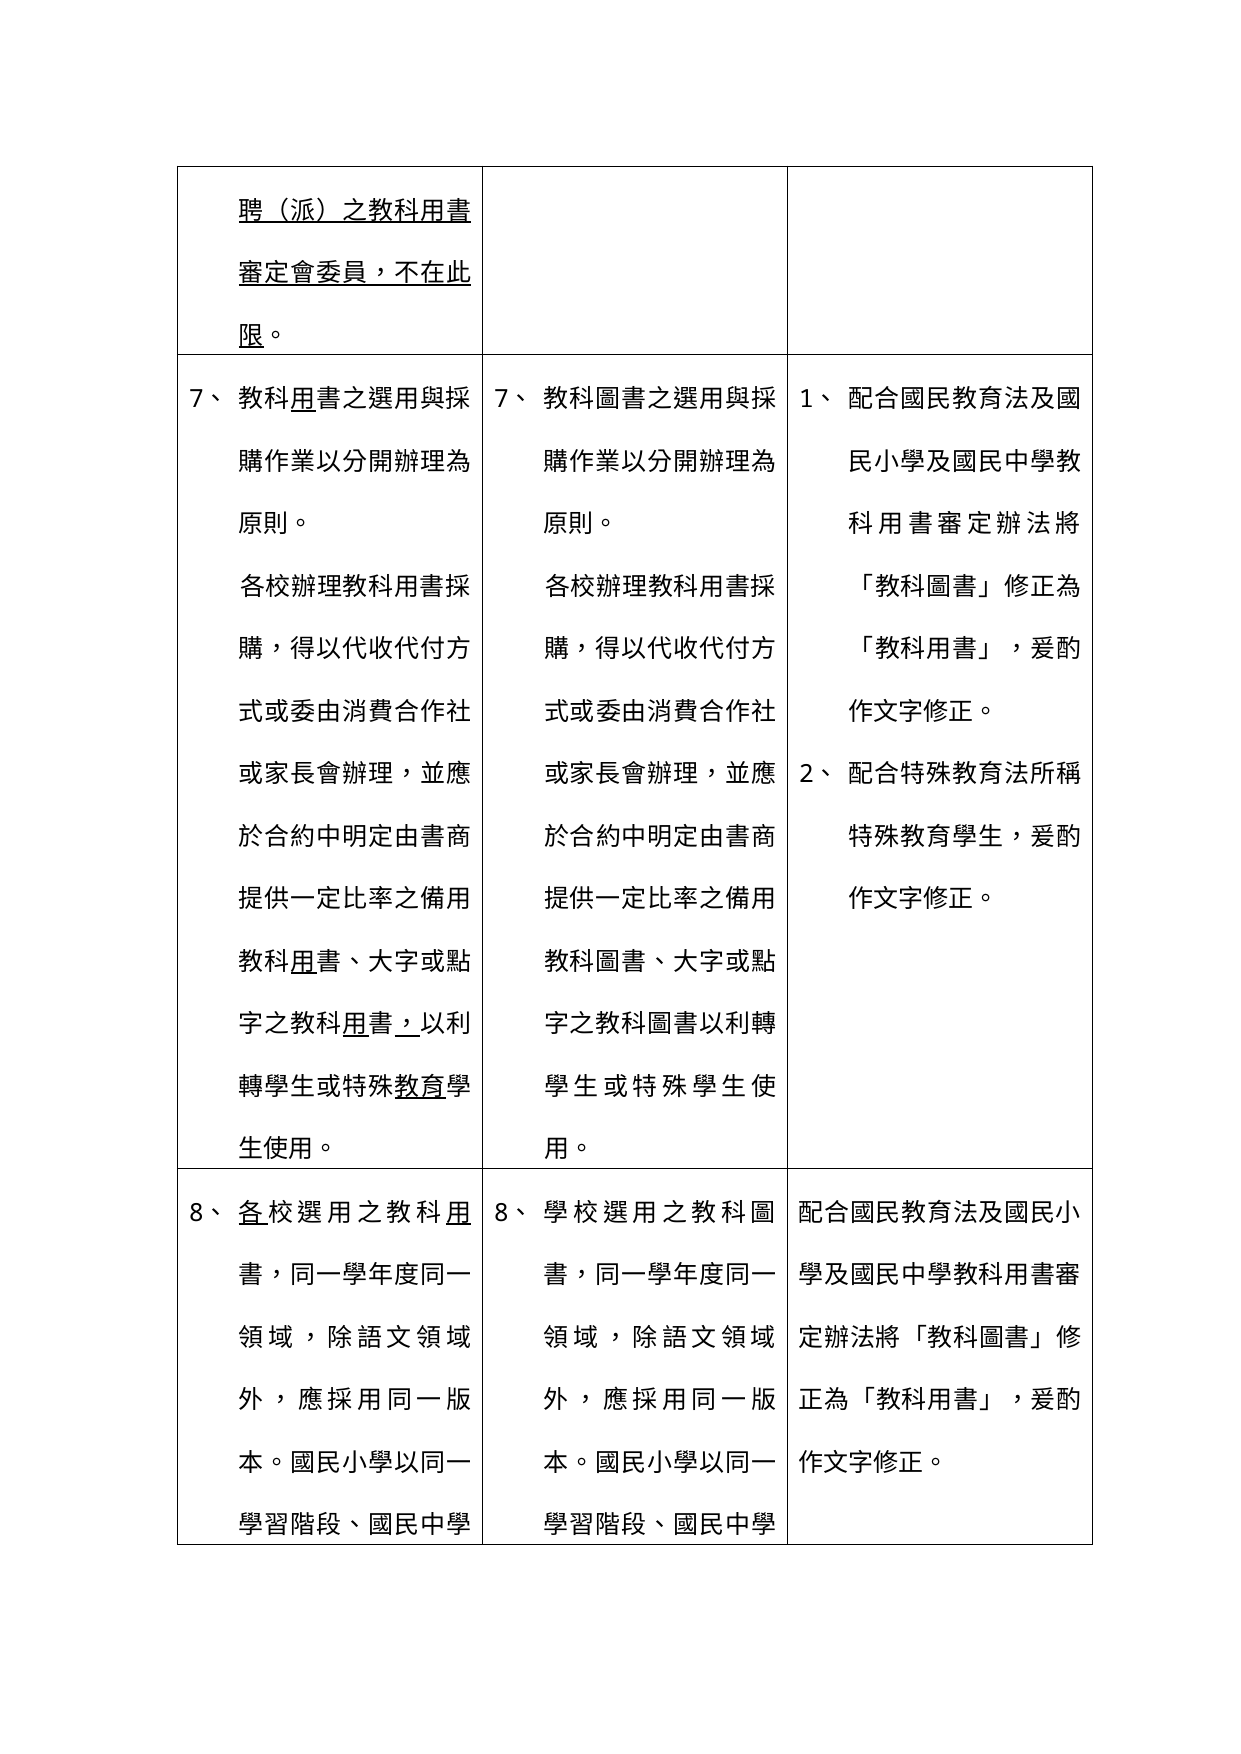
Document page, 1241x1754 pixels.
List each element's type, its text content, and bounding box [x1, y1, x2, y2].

table_cell 配合國民教育法及國民小學及國民中學教科用書審定辦法將「教科圖書」修正為「教科用書」，爰酌作文字修正。 [788, 1169, 1092, 1544]
table_cell 學校選用之教科圖書，同一學年度同一領域，除語文領域外，應採用同一版本。國民小學以同一學習階段、國民中學 [483, 1169, 787, 1544]
table_cell 教科用書之選用與採購作業以分開辦理為原則。 各校辦理教科用書採購，得以代收代付方式或委由消費合作社或家長會辦理，並應於合約中明定由書商提供一定比率之備用教科用書、大字或點字之教科用書，以利轉學生或特殊教育學生使用。 [178, 355, 482, 1168]
table_cell 配合國民教育法及國民小學及國民中學教科用書審定辦法將「教科圖書」修正為「教科用書」，爰酌作文字修正。 配合特殊教育法所稱特殊教育學生，爰酌作文字修正。 [788, 355, 1092, 1168]
table_cell [788, 167, 1092, 354]
table_cell [483, 167, 787, 354]
table_cell 教科圖書之選用與採購作業以分開辦理為原則。 各校辦理教科用書採購，得以代收代付方式或委由消費合作社或家長會辦理，並應於合約中明定由書商提供一定比率之備用教科圖書、大字或點字之教科圖書以利轉學生或特殊學生使用。 [483, 355, 787, 1168]
table_cell 各校選用之教科用書，同一學年度同一領域，除語文領域外，應採用同一版本。國民小學以同一學習階段、國民中學 [178, 1169, 482, 1544]
table_cell 聘（派）之教科用書審定會委員，不在此限。 [178, 167, 482, 354]
